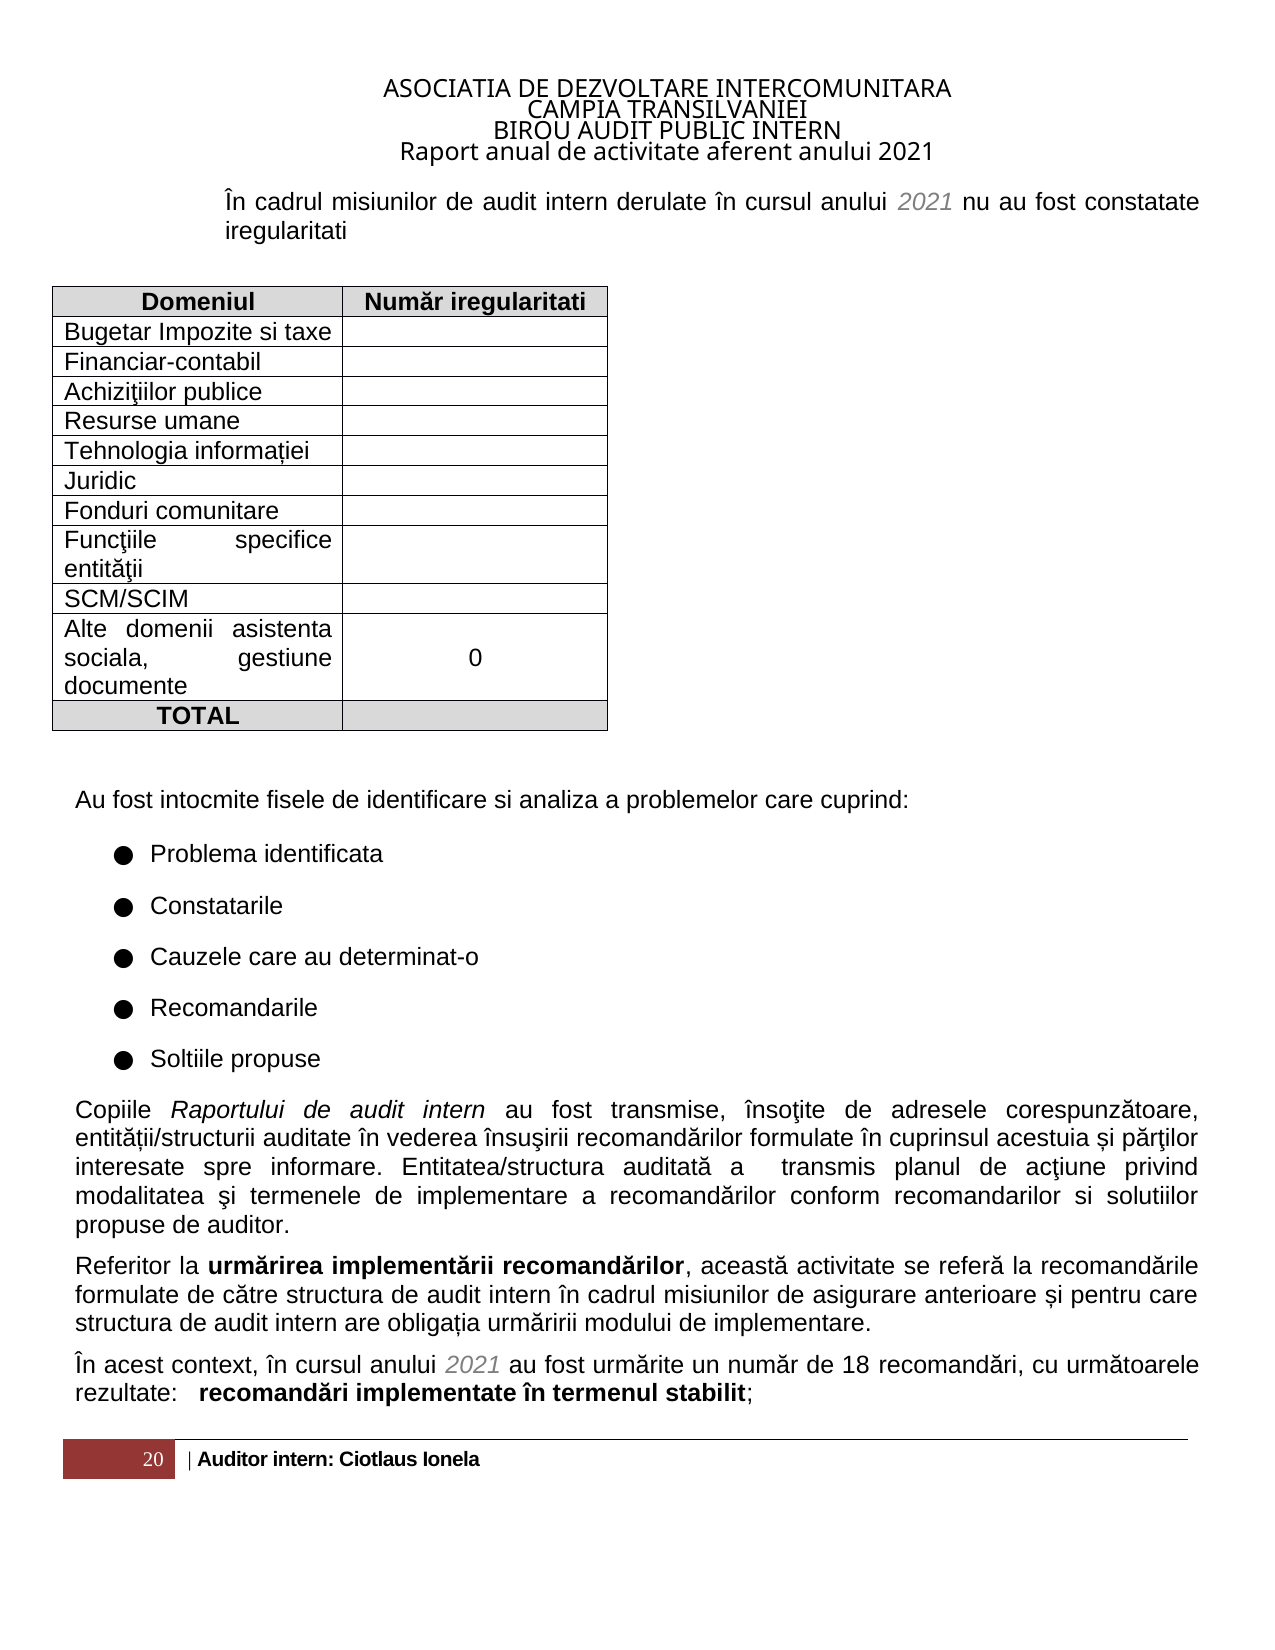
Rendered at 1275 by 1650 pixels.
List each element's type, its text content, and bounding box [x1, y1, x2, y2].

table_cell [343, 436, 607, 465]
table_cell Funcţiile specifice entităţii [53, 526, 342, 583]
list Recomandarile [112, 980, 1200, 1031]
list Soltiile propuse [112, 1031, 1200, 1082]
table_cell [343, 466, 607, 495]
table_cell Bugetar Impozite si taxe [53, 317, 342, 346]
text Au fost intocmite fisele de identificare si analiza a problemelor care cuprind: [75, 785, 1200, 813]
table_cell [343, 496, 607, 524]
table_cell SCM/SCIM [53, 584, 342, 613]
list Problema identificata [112, 826, 1200, 877]
table_cell [343, 406, 607, 435]
table_cell [343, 584, 607, 613]
table_header Număr iregularitati [343, 287, 607, 316]
text În acest context, în cursul anului 2021 au fost urmărite un număr de 18 recomandări, cu următoarele rezultate: recomandări implementate în termenul stabilit; [75, 1350, 1200, 1407]
table_cell [343, 377, 607, 405]
table_cell Achiziţiilor publice [53, 377, 342, 405]
table_header Domeniul [53, 287, 342, 316]
table_cell Resurse umane [53, 406, 342, 435]
text În cadrul misiunilor de audit intern derulate în cursul anului 2021 nu au fost constatate iregularitati [225, 187, 1200, 245]
list Cauzele care au determinat-o [112, 928, 1200, 980]
table_cell Alte domenii asistenta sociala, gestiune documente [53, 614, 342, 700]
table_cell [343, 526, 607, 583]
table_cell [343, 701, 607, 730]
list Constatarile [112, 877, 1200, 928]
table_cell [343, 317, 607, 346]
table_cell Fonduri comunitare [53, 496, 342, 524]
text Referitor la urmărirea implementării recomandărilor, această activitate se referă la recomandările formulate de către structura de audit intern în cadrul misiunilor de asigurare anterioare și pentru care structura de audit intern are obligația urmăririi modului de implementare. [75, 1251, 1200, 1337]
table_cell TOTAL [53, 701, 342, 730]
text Copiile Raportului de audit intern au fost transmise, însoţite de adresele corespunzătoare, entității/structurii auditate în vederea însuşirii recomandărilor formulate în cuprinsul acestuia și părţilor interesate spre informare. Entitatea/structura auditată a transmis planul de acţiune privind modalitatea şi termenele de implementare a recomandărilor conform recomandarilor si solutiilor propuse de auditor. [75, 1095, 1200, 1238]
table_cell [343, 347, 607, 376]
table_cell Juridic [53, 466, 342, 495]
table_cell 0 [343, 614, 607, 700]
table_cell Tehnologia informației [53, 436, 342, 465]
table_cell Financiar-contabil [53, 347, 342, 376]
